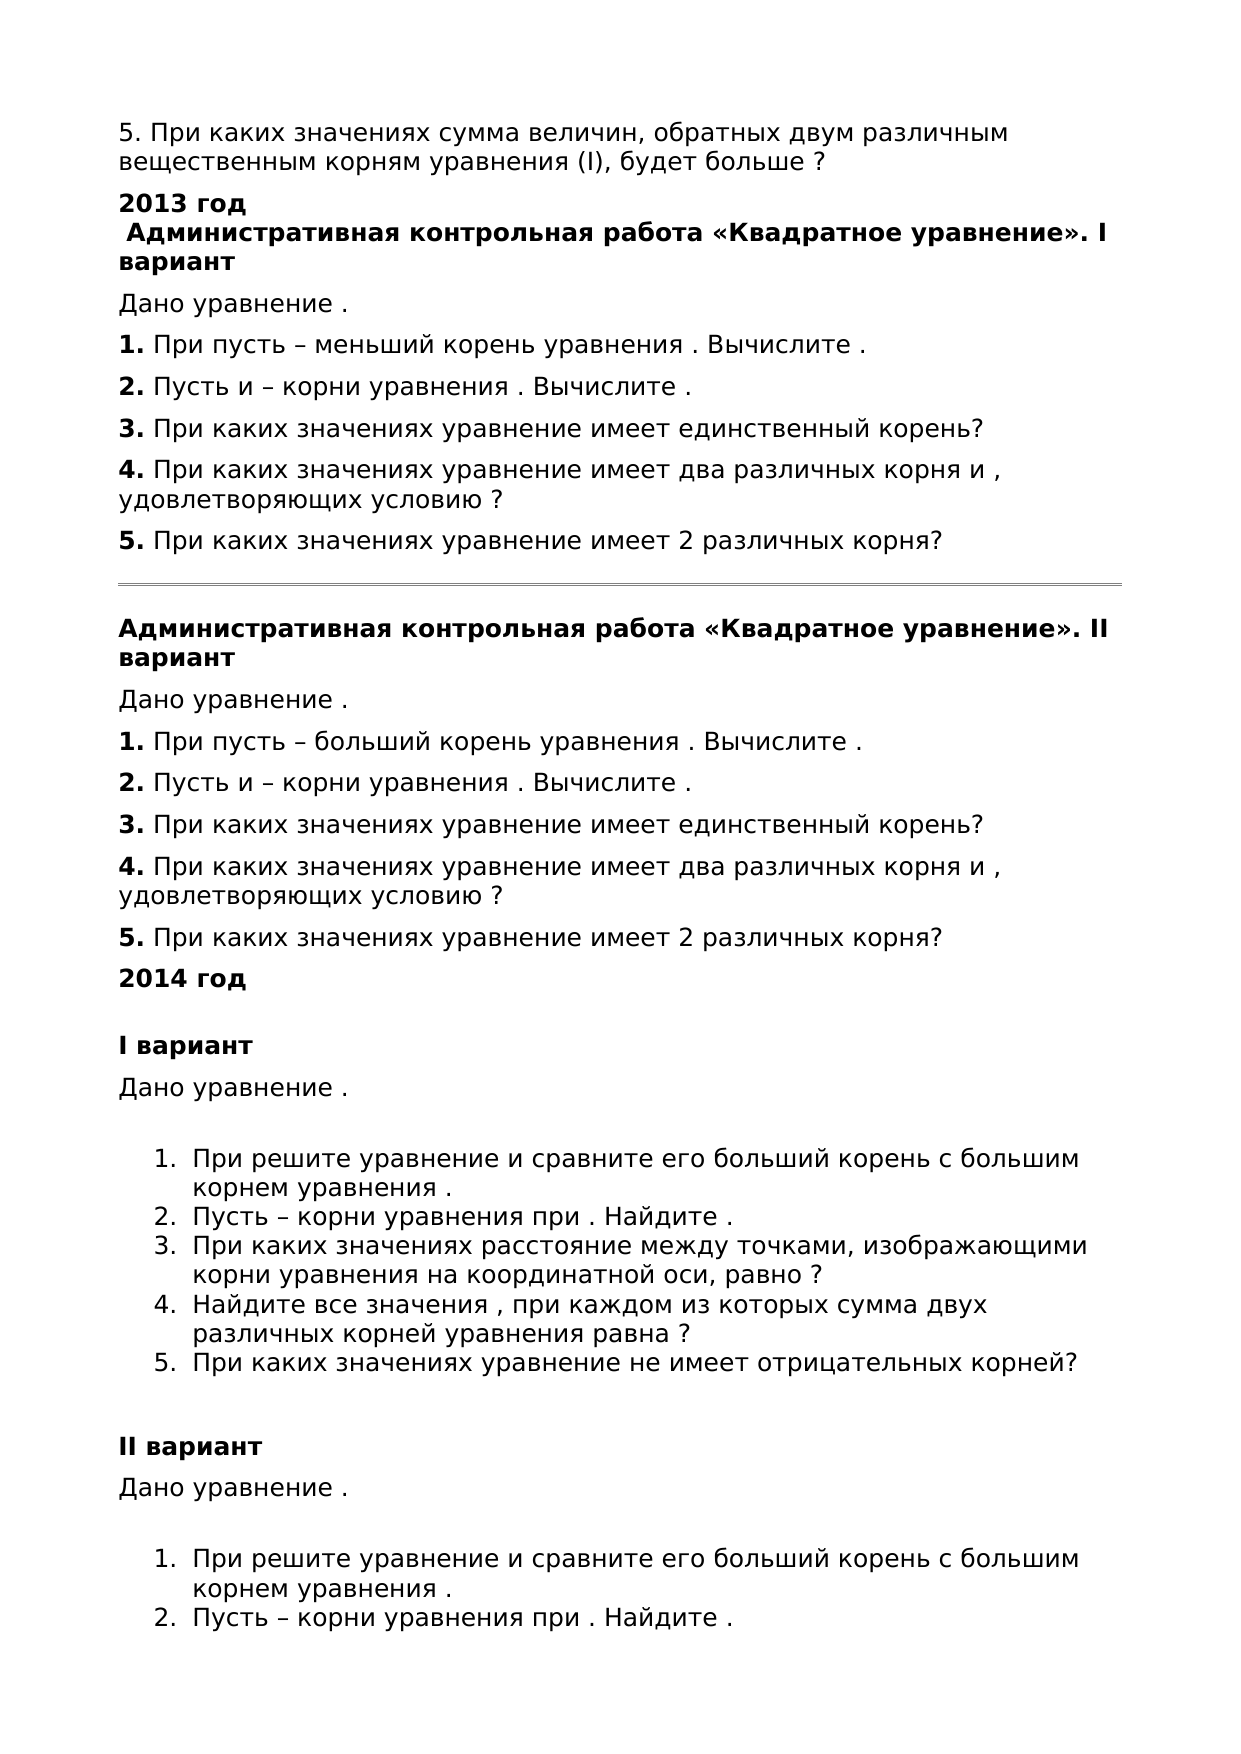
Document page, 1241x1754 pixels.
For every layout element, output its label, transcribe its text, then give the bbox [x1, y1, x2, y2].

text 2. Пусть и – корни уравнения . Вычислите . [118, 769, 1122, 798]
text Дано уравнение . [118, 685, 1122, 714]
text 2014 год [118, 964, 1122, 994]
text 1. При пусть – больший корень уравнения . Вычислите . [118, 727, 1122, 756]
text 5. При каких значениях уравнение имеет 2 различных корня? [118, 923, 1122, 952]
text Дано уравнение . [118, 1073, 1122, 1102]
text 1. При пусть – меньший корень уравнения . Вычислите . [118, 331, 1122, 360]
text Дано уравнение . [118, 1473, 1122, 1503]
list При решите уравнение и сравните его больший корень с большим корнем уравнения . [177, 1544, 1122, 1603]
text 3. При каких значениях уравнение имеет единственный корень? [118, 414, 1122, 443]
list При каких значениях расстояние между точками, изображающими корни уравнения на координатной оси, равно ? [177, 1231, 1122, 1290]
list При каких значениях уравнение не имеет отрицательных корней? [177, 1348, 1122, 1377]
text 2. Пусть и – корни уравнения . Вычислите . [118, 372, 1122, 401]
text 4. При каких значениях уравнение имеет два различных корня и , удовлетворяющих условию ? [118, 456, 1122, 514]
text Административная контрольная работа «Квадратное уравнение». II вариант [118, 614, 1122, 673]
text Дано уравнение . [118, 289, 1122, 318]
subtitle II вариант [118, 1432, 1122, 1461]
subtitle I вариант [118, 1031, 1122, 1060]
text 5. При каких значениях сумма величин, обратных двум различным вещественным корням уравнения (I), будет больше ? [118, 118, 1122, 176]
text 2013 год Административная контрольная работа «Квадратное уравнение». I вариант [118, 189, 1122, 276]
list Найдите все значения , при каждом из которых сумма двух различных корней уравнения равна ? [177, 1290, 1122, 1348]
text 3. При каких значениях уравнение имеет единственный корень? [118, 810, 1122, 839]
list При решите уравнение и сравните его больший корень с большим корнем уравнения . [177, 1144, 1122, 1202]
list Пусть – корни уравнения при . Найдите . [177, 1603, 1122, 1632]
text 4. При каких значениях уравнение имеет два различных корня и , удовлетворяющих условию ? [118, 852, 1122, 910]
text 5. При каких значениях уравнение имеет 2 различных корня? [118, 526, 1122, 556]
list Пусть – корни уравнения при . Найдите . [177, 1202, 1122, 1231]
